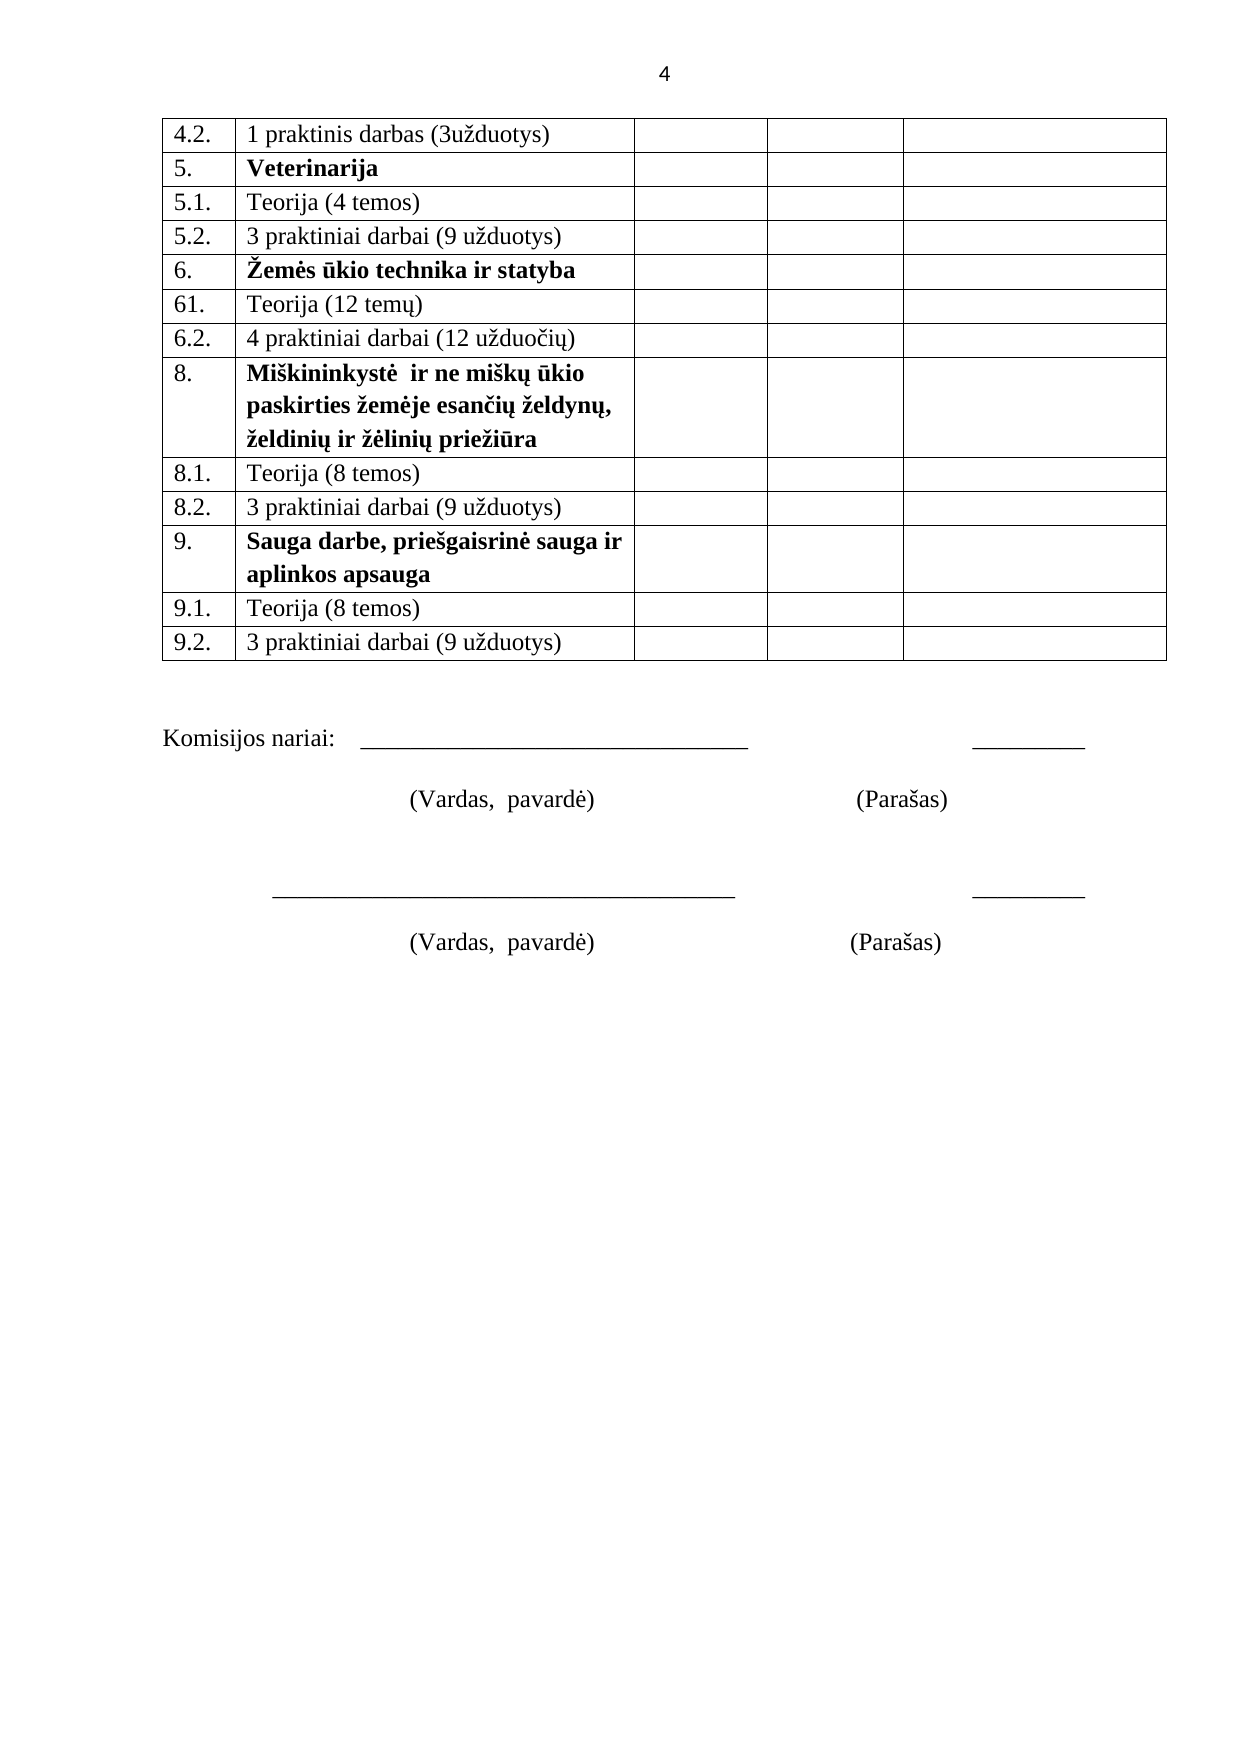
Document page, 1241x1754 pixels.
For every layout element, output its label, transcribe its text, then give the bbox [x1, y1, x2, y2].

table_cell [904, 255, 1166, 288]
table_cell Teorija (8 temos) [236, 593, 634, 626]
table_cell 5.1. [163, 187, 235, 220]
table_cell 6.2. [163, 324, 235, 357]
table_cell [904, 221, 1166, 254]
table_cell [768, 627, 903, 660]
table_cell [635, 290, 767, 322]
table_cell [768, 221, 903, 254]
table_cell 3 praktiniai darbai (9 užduotys) [236, 627, 634, 660]
table_cell [768, 492, 903, 525]
table_cell [768, 324, 903, 357]
table_cell 9. [163, 526, 235, 592]
table_cell 4 praktiniai darbai (12 užduočių) [236, 324, 634, 357]
table_cell [635, 627, 767, 660]
table_cell [904, 290, 1166, 322]
table_cell [904, 187, 1166, 220]
text _____________________________________ _________ [162, 872, 1152, 901]
table_cell [635, 526, 767, 592]
table_cell [904, 119, 1166, 152]
table_cell [635, 187, 767, 220]
table_cell [635, 324, 767, 357]
table_cell [904, 526, 1166, 592]
table_cell [768, 153, 903, 186]
table_cell [635, 119, 767, 152]
table_cell Teorija (12 temų) [236, 290, 634, 322]
table_cell [635, 153, 767, 186]
table_cell [904, 458, 1166, 491]
table_cell [768, 187, 903, 220]
table_cell [635, 593, 767, 626]
table_cell [768, 290, 903, 322]
table_cell [635, 492, 767, 525]
table_cell [768, 458, 903, 491]
table_cell 3 praktiniai darbai (9 užduotys) [236, 492, 634, 525]
table_cell Teorija (4 temos) [236, 187, 634, 220]
table_cell [768, 526, 903, 592]
table_cell [904, 358, 1166, 457]
table_cell [635, 221, 767, 254]
table_cell 61. [163, 290, 235, 322]
table_cell 4.2. [163, 119, 235, 152]
table_cell 8. [163, 358, 235, 457]
table_cell 9.2. [163, 627, 235, 660]
table_cell 8.1. [163, 458, 235, 491]
table_cell [904, 324, 1166, 357]
table_cell 8.2. [163, 492, 235, 525]
table_cell 9.1. [163, 593, 235, 626]
table_cell Sauga darbe, priešgaisrinė sauga ir aplinkos apsauga [236, 526, 634, 592]
table_cell [904, 153, 1166, 186]
text (Vardas, pavardė) (Parašas) [162, 927, 1152, 956]
table_cell [635, 358, 767, 457]
text (Vardas, pavardė) (Parašas) [162, 784, 1152, 813]
table_cell 3 praktiniai darbai (9 užduotys) [236, 221, 634, 254]
table_cell [635, 458, 767, 491]
table_cell [768, 255, 903, 288]
table_cell [904, 627, 1166, 660]
table_cell 5. [163, 153, 235, 186]
table_cell 1 praktinis darbas (3užduotys) [236, 119, 634, 152]
table_cell [768, 119, 903, 152]
table_cell Teorija (8 temos) [236, 458, 634, 491]
table_cell [904, 492, 1166, 525]
table_cell [768, 358, 903, 457]
table_cell [904, 593, 1166, 626]
table_cell Veterinarija [236, 153, 634, 186]
table_cell [635, 255, 767, 288]
table_cell Miškininkystė ir ne miškų ūkio paskirties žemėje esančių želdynų, želdinių ir žėlinių priežiūra [236, 358, 634, 457]
table_cell Žemės ūkio technika ir statyba [236, 255, 634, 288]
text Komisijos nariai: _______________________________ _________ [162, 723, 1152, 752]
table_cell 5.2. [163, 221, 235, 254]
table_cell [768, 593, 903, 626]
table_cell 6. [163, 255, 235, 288]
